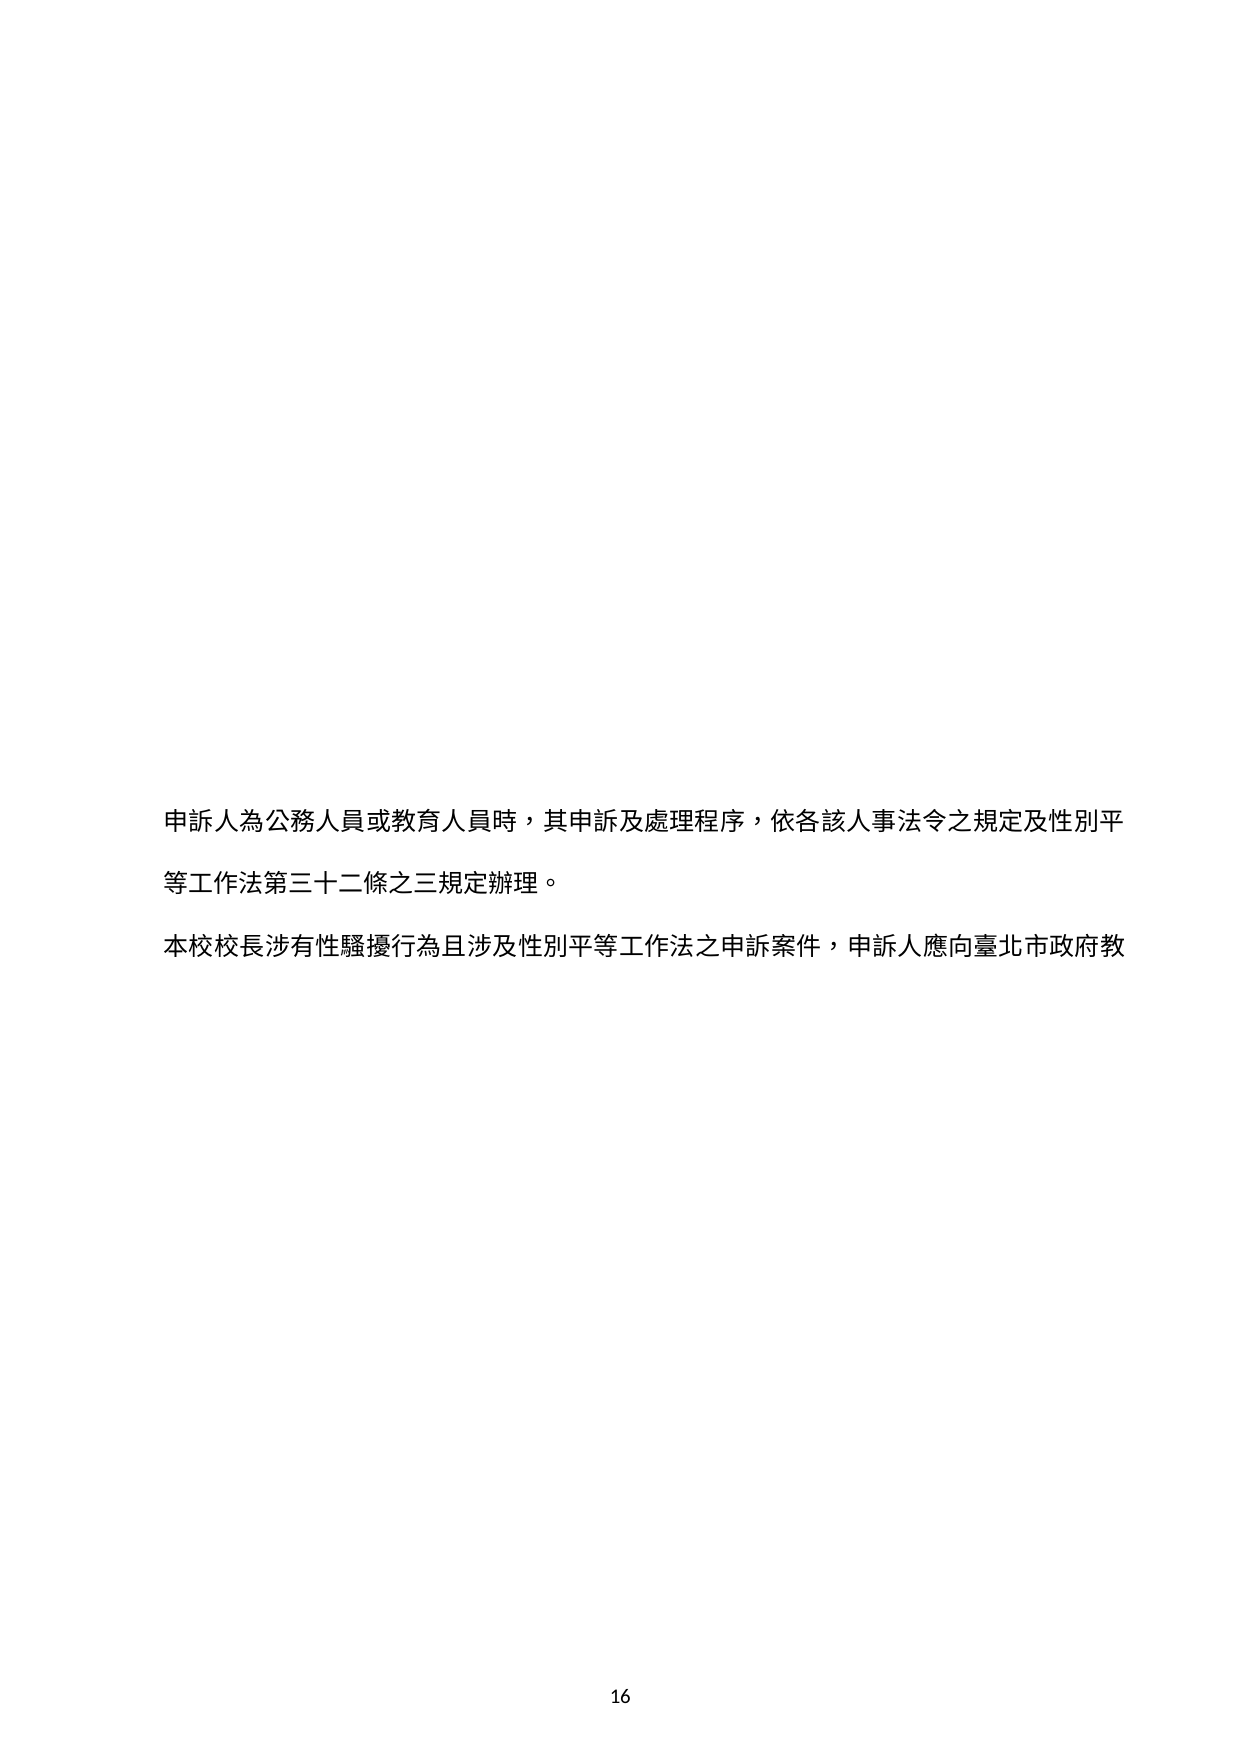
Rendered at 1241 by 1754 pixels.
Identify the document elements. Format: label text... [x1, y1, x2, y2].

text 申訴人為公務人員或教育人員時，其申訴及處理程序，依各該人事法令之規定及性別平等工作法第三十二條之三規定辦理。 [163, 777, 1128, 902]
text 本校校長涉有性騷擾行為且涉及性別平等工作法之申訴案件，申訴人應向臺北市政府教 [163, 902, 1128, 965]
